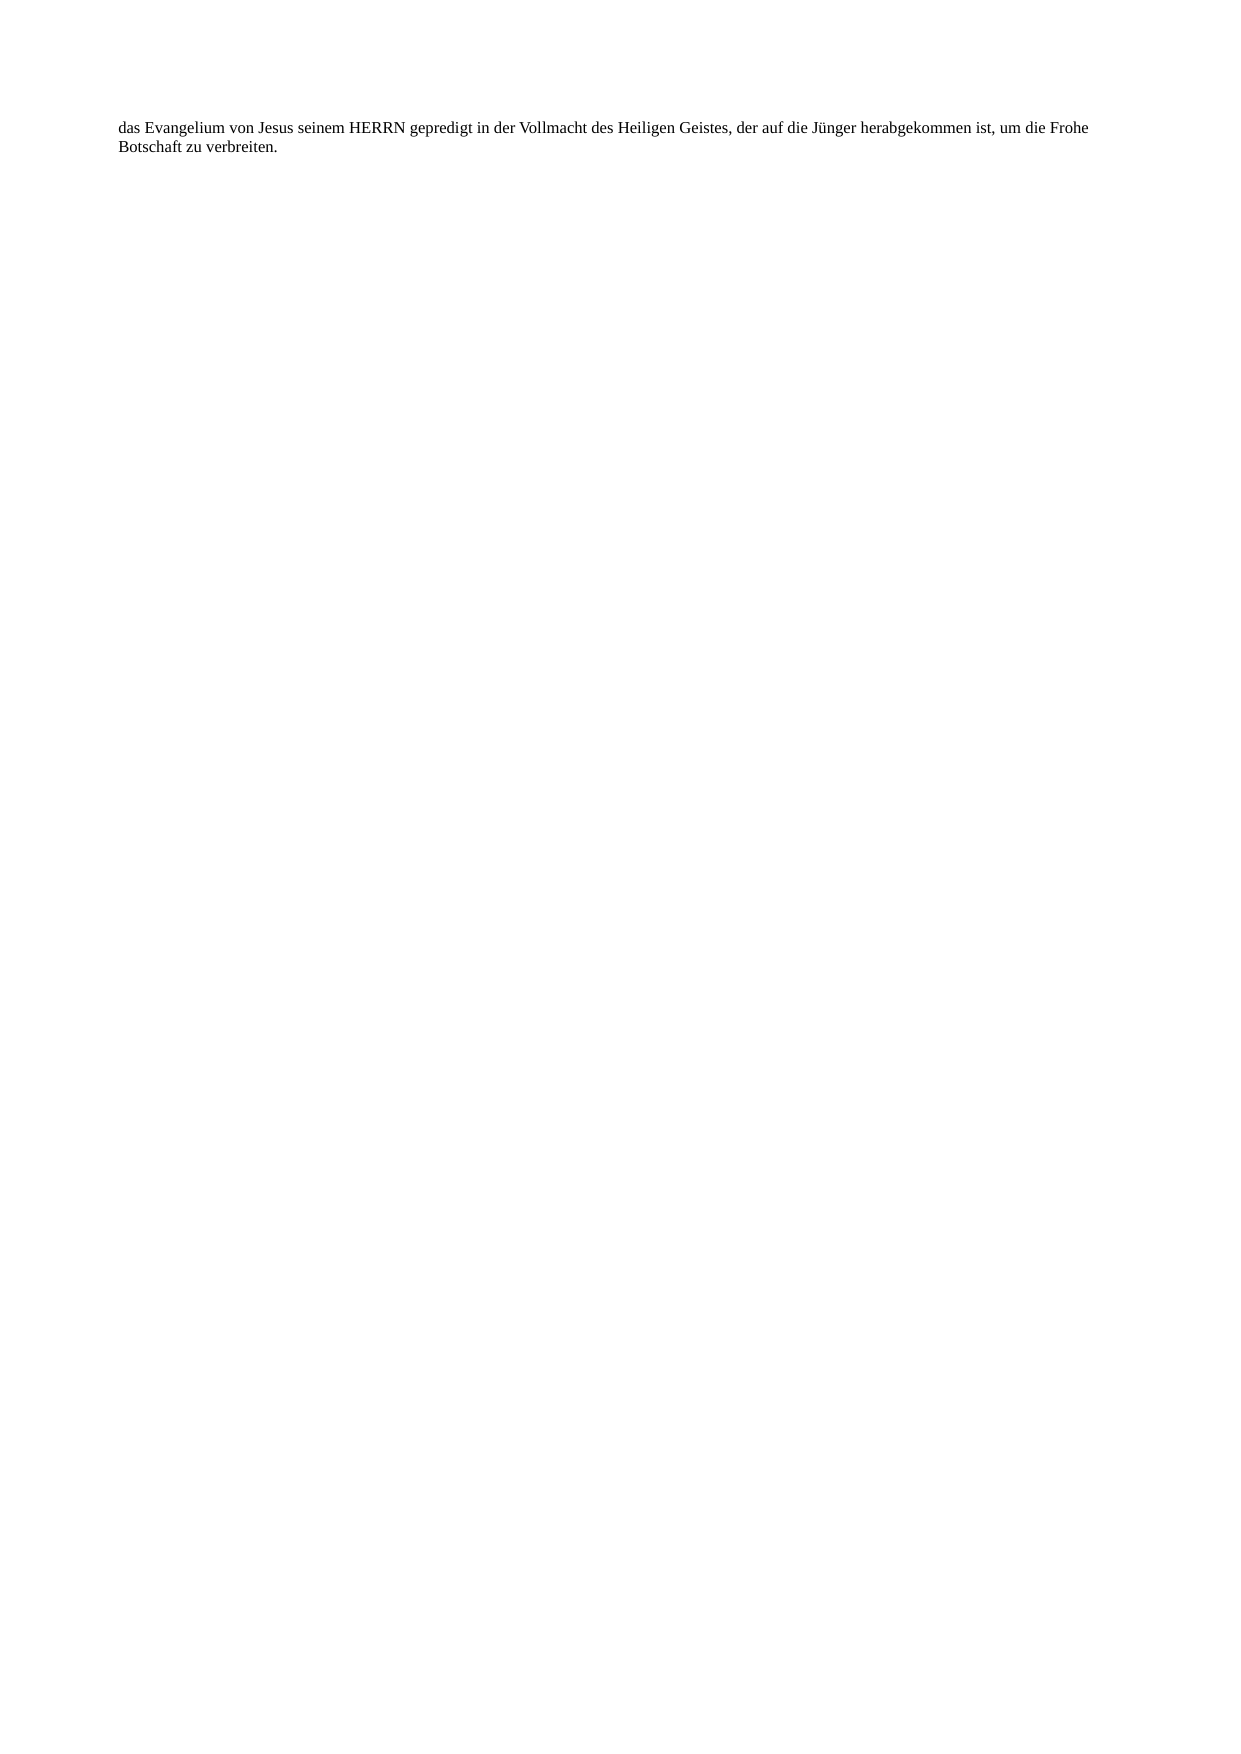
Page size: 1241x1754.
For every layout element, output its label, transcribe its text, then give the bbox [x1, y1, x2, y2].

text das Evangelium von Jesus seinem HERRN gepredigt in der Vollmacht des Heiligen Geistes, der auf die Jünger herabgekommen ist, um die Frohe Botschaft zu verbreiten. [118, 118, 1122, 156]
